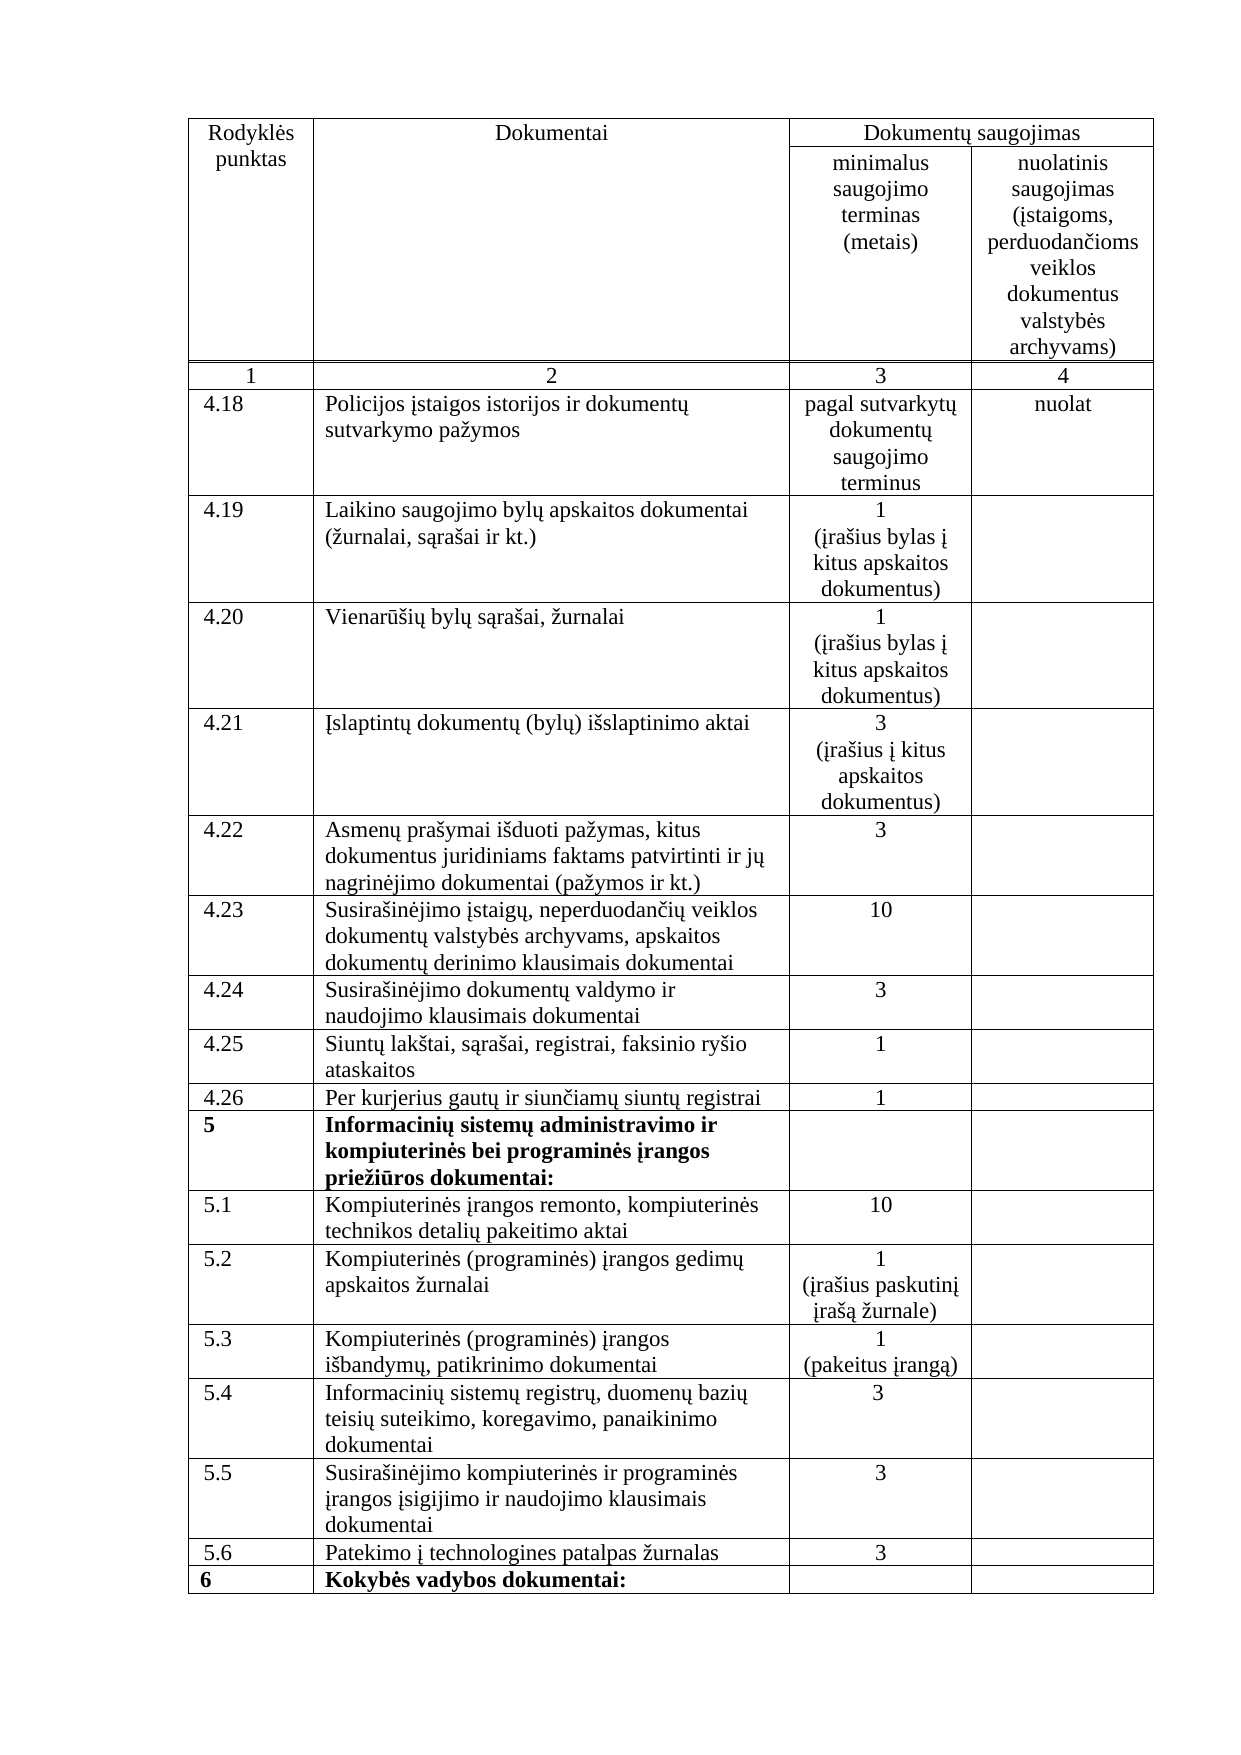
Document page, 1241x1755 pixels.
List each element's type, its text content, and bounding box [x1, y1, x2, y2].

table_cell Vienarūšių bylų sąrašai, žurnalai [314, 603, 789, 708]
table_cell 4.21 [189, 709, 313, 815]
table_cell 4 [972, 363, 1153, 389]
table_cell [790, 1566, 971, 1593]
table_cell Kompiuterinės (programinės) įrangos išbandymų, patikrinimo dokumentai [314, 1325, 789, 1378]
table_cell [972, 1566, 1153, 1593]
table_cell 4.22 [189, 816, 313, 895]
table_cell 3 [790, 816, 971, 895]
table_cell [972, 1539, 1153, 1565]
table_cell 5.1 [189, 1191, 313, 1244]
table_cell 1 (pakeitus įrangą) [790, 1325, 971, 1378]
table_cell [972, 496, 1153, 602]
table_cell Įslaptintų dokumentų (bylų) išslaptinimo aktai [314, 709, 789, 815]
table_cell [972, 1245, 1153, 1324]
table_cell [972, 1379, 1153, 1458]
table_cell pagal sutvarkytų dokumentų saugojimo terminus [790, 390, 971, 495]
table_cell 3 [790, 1459, 971, 1538]
table_cell 1 (įrašius bylas į kitus apskaitos dokumentus) [790, 603, 971, 708]
table_header Dokumentų saugojimas [790, 119, 1153, 146]
table_cell [790, 1111, 971, 1190]
table_cell 5.2 [189, 1245, 313, 1324]
table_cell [972, 603, 1153, 708]
table_cell 3 [790, 363, 971, 389]
table_cell 1 [189, 363, 313, 389]
table_cell nuolatinis saugojimas (įstaigoms, perduodančioms veiklos dokumentus valstybės archyvams) [972, 147, 1153, 359]
table_cell 4.19 [189, 496, 313, 602]
table_cell 3 (įrašius į kitus apskaitos dokumentus) [790, 709, 971, 815]
table_cell 5.5 [189, 1459, 313, 1538]
table_cell Susirašinėjimo įstaigų, neperduodančių veiklos dokumentų valstybės archyvams, apskaitos dokumentų derinimo klausimais dokumentai [314, 896, 789, 975]
table_cell Policijos įstaigos istorijos ir dokumentų sutvarkymo pažymos [314, 390, 789, 495]
table_cell [972, 1191, 1153, 1244]
table_cell Susirašinėjimo kompiuterinės ir programinės įrangos įsigijimo ir naudojimo klausimais dokumentai [314, 1459, 789, 1538]
table_cell Kompiuterinės įrangos remonto, kompiuterinės technikos detalių pakeitimo aktai [314, 1191, 789, 1244]
table_cell Patekimo į technologines patalpas žurnalas [314, 1539, 789, 1565]
table_cell 4.24 [189, 976, 313, 1029]
table_cell [972, 709, 1153, 815]
table_cell Kokybės vadybos dokumentai: [314, 1566, 789, 1593]
table_cell 3 [790, 976, 971, 1029]
table_cell [972, 1325, 1153, 1378]
table_cell Laikino saugojimo bylų apskaitos dokumentai (žurnalai, sąrašai ir kt.) [314, 496, 789, 602]
table_cell 3 [790, 1379, 971, 1458]
table_cell Informacinių sistemų registrų, duomenų bazių teisių suteikimo, koregavimo, panaikinimo dokumentai [314, 1379, 789, 1458]
table_cell 1 [790, 1030, 971, 1082]
table_cell 10 [790, 896, 971, 975]
table_cell 1 [790, 1084, 971, 1110]
table_cell [972, 1111, 1153, 1190]
table_cell 4.26 [189, 1084, 313, 1110]
table_cell 10 [790, 1191, 971, 1244]
table_cell Informacinių sistemų administravimo ir kompiuterinės bei programinės įrangos priežiūros dokumentai: [314, 1111, 789, 1190]
table_cell 4.23 [189, 896, 313, 975]
table_cell [972, 1030, 1153, 1082]
table_cell 2 [314, 363, 789, 389]
table_cell [972, 816, 1153, 895]
table_cell 6 [189, 1566, 313, 1593]
table_cell Siuntų lakštai, sąrašai, registrai, faksinio ryšio ataskaitos [314, 1030, 789, 1082]
table_cell nuolat [972, 390, 1153, 495]
table_cell 4.20 [189, 603, 313, 708]
table_cell 4.18 [189, 390, 313, 495]
table_cell 1 (įrašius bylas į kitus apskaitos dokumentus) [790, 496, 971, 602]
table_cell 5 [189, 1111, 313, 1190]
table_cell minimalus saugojimo terminas (metais) [790, 147, 971, 359]
table_cell 5.4 [189, 1379, 313, 1458]
table_cell Per kurjerius gautų ir siunčiamų siuntų registrai [314, 1084, 789, 1110]
table_cell Susirašinėjimo dokumentų valdymo ir naudojimo klausimais dokumentai [314, 976, 789, 1029]
table_cell 1 (įrašius paskutinį įrašą žurnale) [790, 1245, 971, 1324]
table_header Dokumentai [314, 119, 789, 359]
table_cell [972, 1084, 1153, 1110]
table_cell Asmenų prašymai išduoti pažymas, kitus dokumentus juridiniams faktams patvirtinti ir jų nagrinėjimo dokumentai (pažymos ir kt.) [314, 816, 789, 895]
table_cell 5.3 [189, 1325, 313, 1378]
table_cell [972, 1459, 1153, 1538]
table_cell 5.6 [189, 1539, 313, 1565]
table_cell 4.25 [189, 1030, 313, 1082]
table_cell [972, 896, 1153, 975]
table_cell Kompiuterinės (programinės) įrangos gedimų apskaitos žurnalai [314, 1245, 789, 1324]
table_cell 3 [790, 1539, 971, 1565]
table_cell [972, 976, 1153, 1029]
table_header Rodyklės punktas [189, 119, 313, 359]
